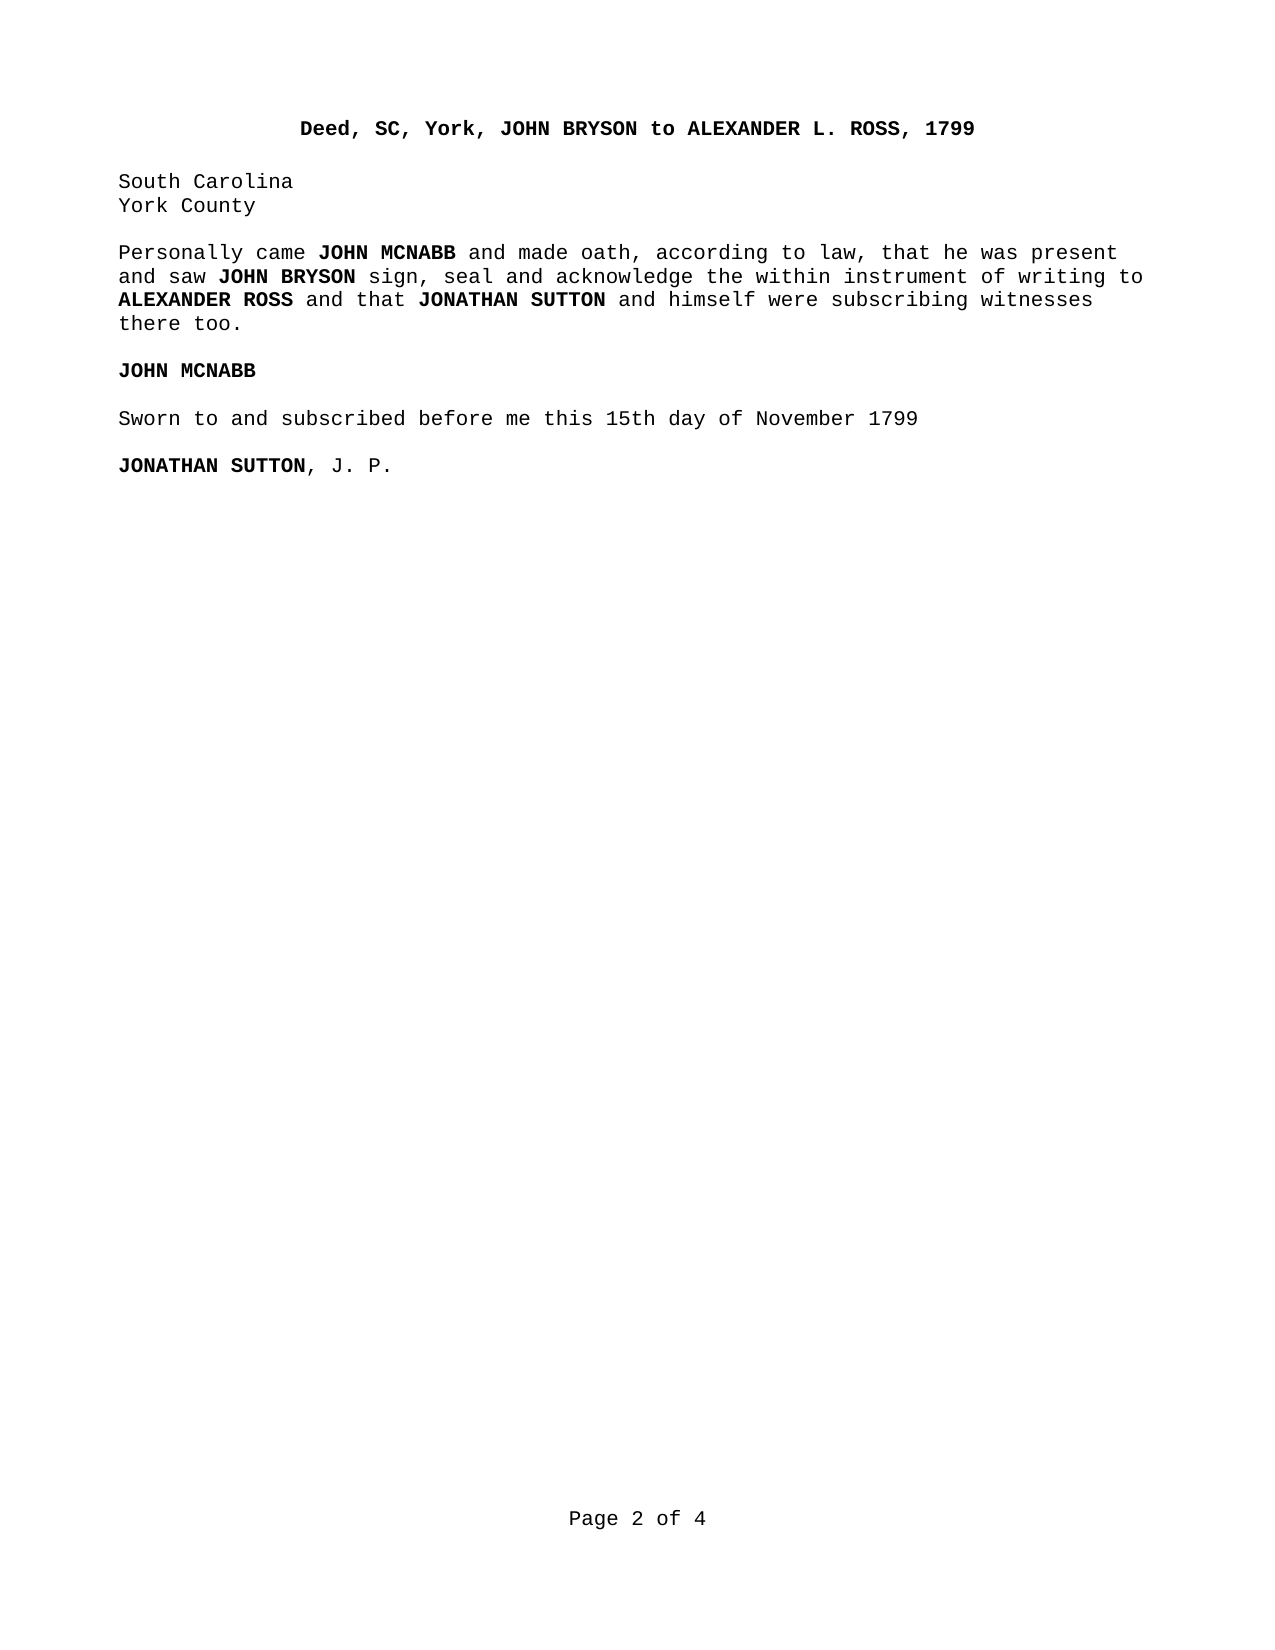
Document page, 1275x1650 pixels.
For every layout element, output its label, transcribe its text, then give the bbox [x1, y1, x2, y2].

text JOHN MCNABB [118, 360, 1157, 384]
text South Carolina [118, 171, 1157, 195]
text York County [118, 195, 1157, 218]
text Personally came JOHN MCNABB and made oath, according to law, that he was present and saw JOHN BRYSON sign, seal and acknowledge the within instrument of writing to ALEXANDER ROSS and that JONATHAN SUTTON and himself were subscribing witnesses there too. [118, 242, 1157, 337]
text Sworn to and subscribed before me this 15th day of November 1799 [118, 408, 1157, 431]
text JONATHAN SUTTON, J. P. [118, 455, 1157, 479]
